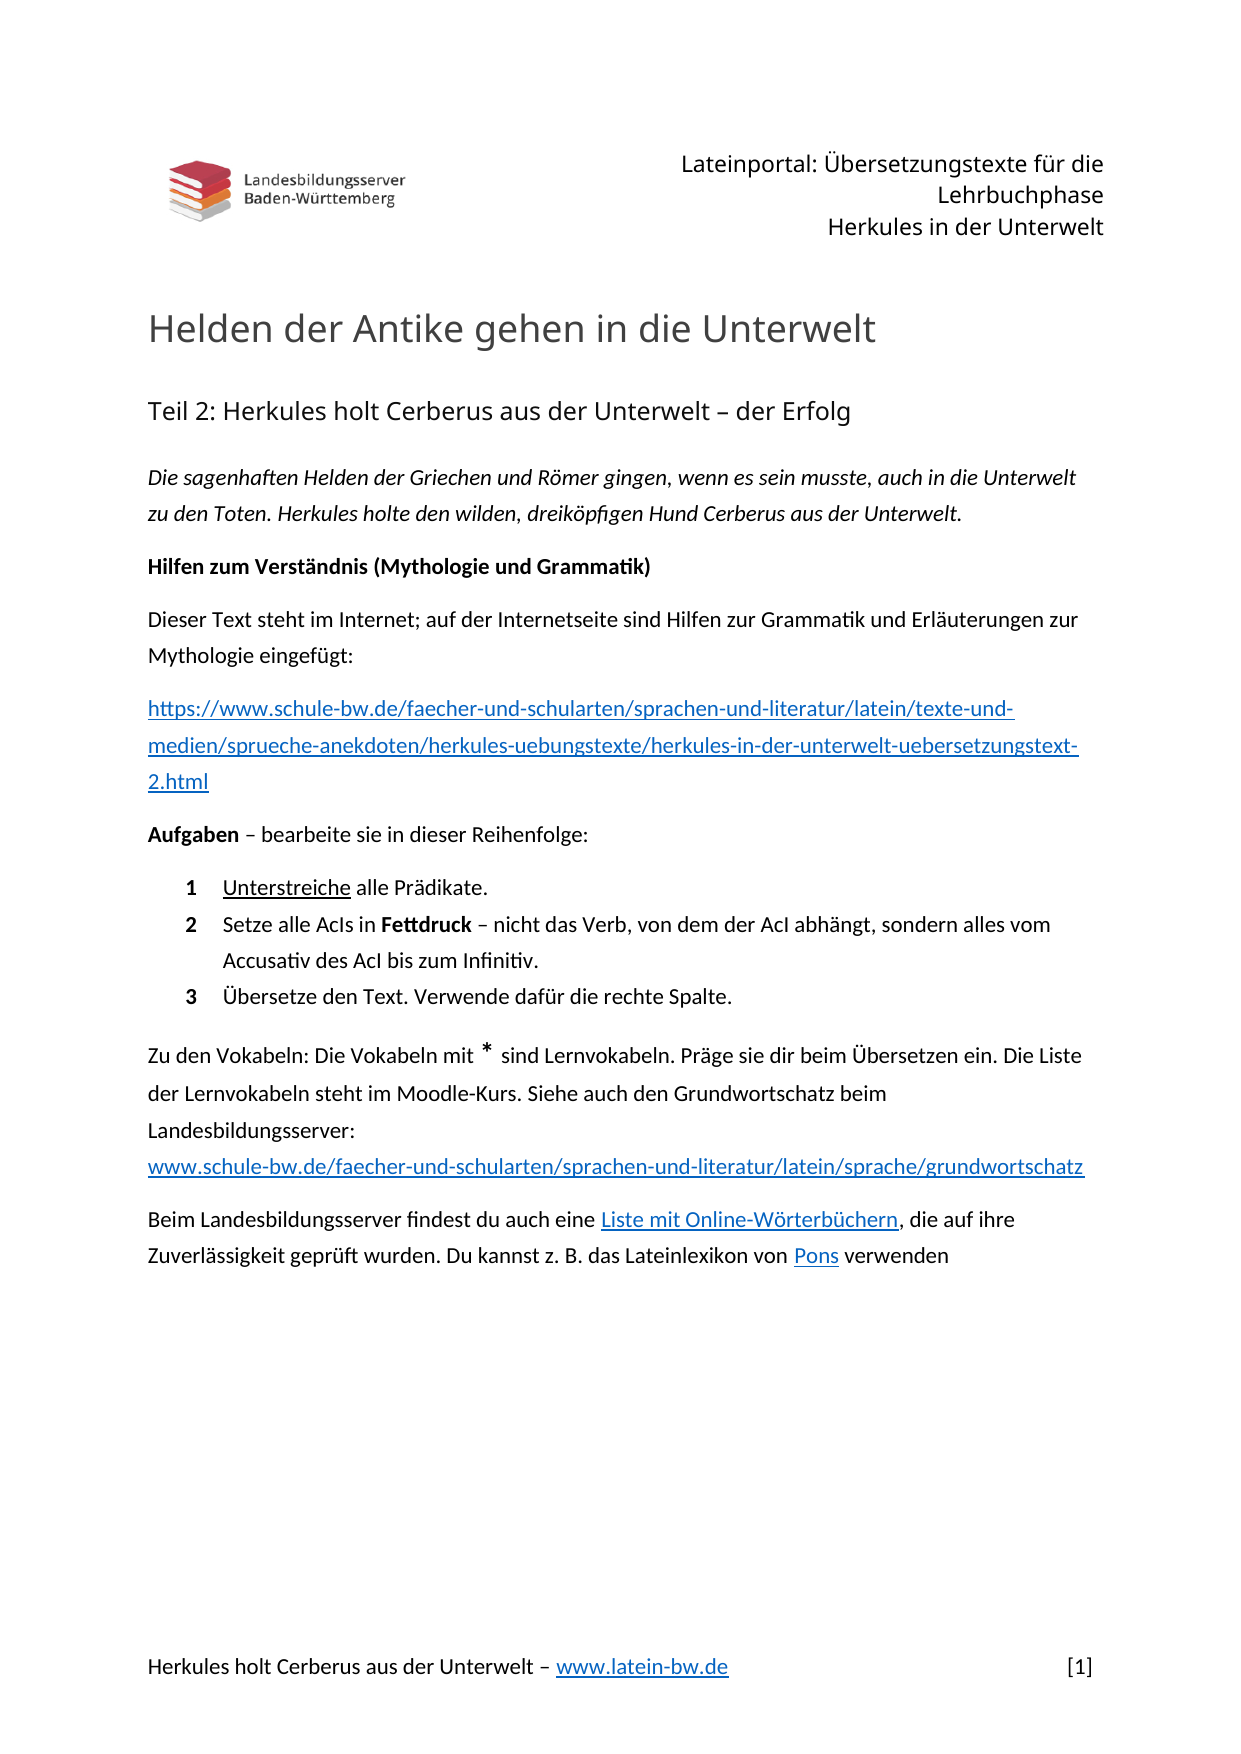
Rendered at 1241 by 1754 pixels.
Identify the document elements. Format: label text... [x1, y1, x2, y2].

text https://www.schule-bw.de/faecher-und-schularten/sprachen-und-literatur/latein/texte-und-medien/sprueche-anekdoten/herkules-uebungstexte/herkules-in-der-unterwelt-uebersetzungstext-2.html [148, 694, 1093, 795]
text Dieser Text steht im Internet; auf der Internetseite sind Hilfen zur Grammatik und Erläuterungen zur Mythologie eingefügt: [148, 605, 1093, 669]
picture [159, 149, 409, 229]
text Zu den Vokabeln: Die Vokabeln mit * sind Lernvokabeln. Präge sie dir beim Übersetzen ein. Die Liste der Lernvokabeln steht im Moodle-Kurs. Siehe auch den Grundwortschatz beim Landesbildungsserver: www.schule-bw.de/faecher-und-schularten/sprachen-und-literatur/latein/sprache/grundwortschatz [148, 1035, 1093, 1180]
list Setze alle AcIs in Fettdruck – nicht das Verb, von dem der AcI abhängt, sondern alles vom Accusativ des AcI bis zum Infinitiv. [185, 910, 1093, 974]
subtitle Teil 2: Herkules holt Cerberus aus der Unterwelt – der Erfolg [148, 393, 1093, 428]
list Unterstreiche alle Prädikate. [185, 873, 1093, 901]
text Beim Landesbildungsserver findest du auch eine Liste mit Online-Wörterbüchern, die auf ihre Zuverlässigkeit geprüft wurden. Du kannst z. B. das Lateinlexikon von Pons verwenden [148, 1205, 1093, 1269]
list Übersetze den Text. Verwende dafür die rechte Spalte. [185, 982, 1093, 1010]
text Aufgaben – bearbeite sie in dieser Reihenfolge: [148, 820, 1093, 848]
subtitle Helden der Antike gehen in die Unterwelt [148, 302, 1093, 353]
text Die sagenhaften Helden der Griechen und Römer gingen, wenn es sein musste, auch in die Unterwelt zu den Toten. Herkules holte den wilden, dreiköpfigen Hund Cerberus aus der Unterwelt. [148, 463, 1093, 527]
text Hilfen zum Verständnis (Mythologie und Grammatik) [148, 552, 1093, 580]
